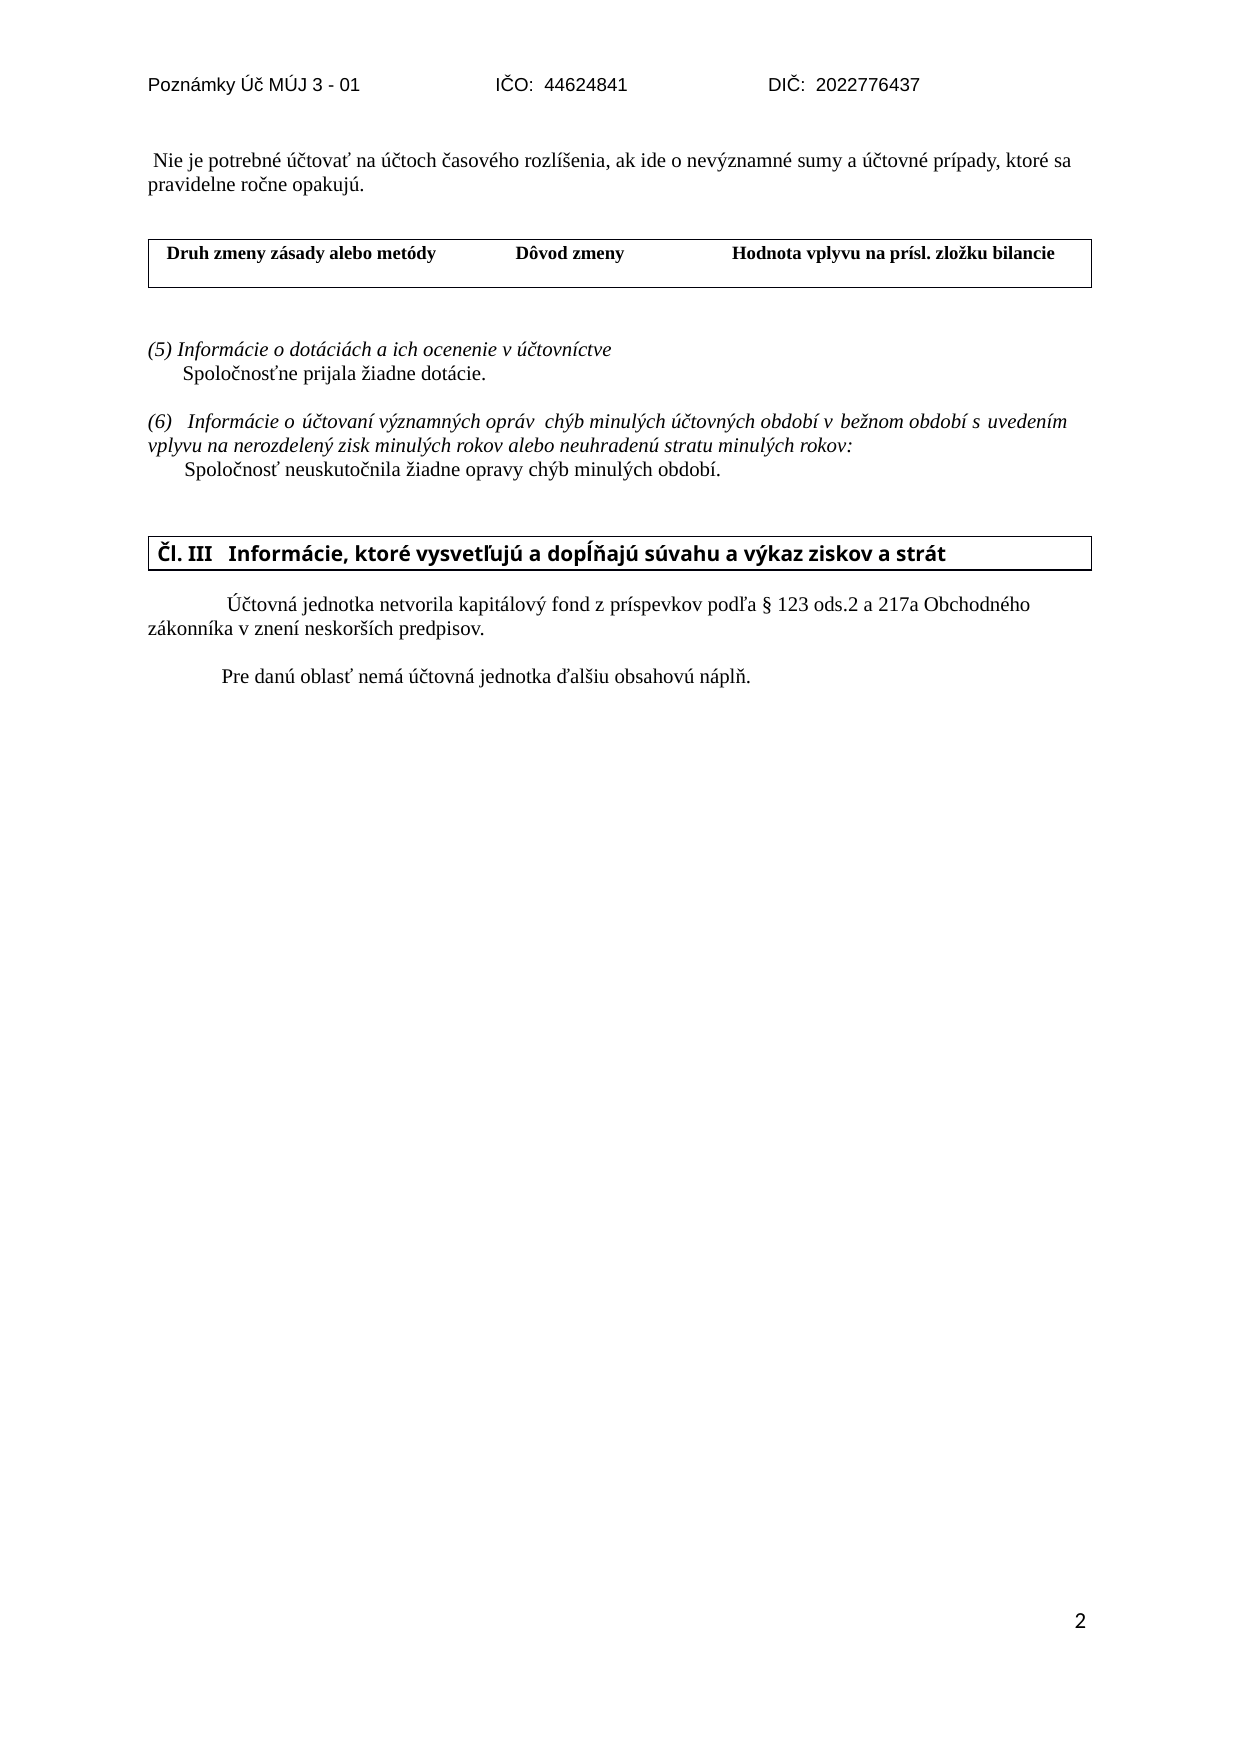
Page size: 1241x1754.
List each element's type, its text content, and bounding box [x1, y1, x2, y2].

text Spoločnosťne prijala žiadne dotácie. [148, 361, 1092, 385]
text Účtovná jednotka netvorila kapitálový fond z príspevkov podľa § 123 ods.2 a 217a Obchodného zákonníka v znení neskorších predpisov. [148, 592, 1092, 640]
text Spoločnosť neuskutočnila žiadne opravy chýb minulých období. [148, 457, 1092, 481]
text Pre danú oblasť nemá účtovná jednotka ďalšiu obsahovú náplň. [148, 664, 1092, 688]
text (5) Informácie o dotáciách a ich ocenenie v účtovníctve [148, 336, 1092, 361]
text (6) Informácie o účtovaní významných opráv chýb minulých účtovných období v bežnom období s uvedením vplyvu na nerozdelený zisk minulých rokov alebo neuhradenú stratu minulých rokov: [148, 409, 1092, 457]
text Druh zmeny zásady alebo metódy Dôvod zmeny Hodnota vplyvu na prísl. zložku bilancie [149, 240, 1091, 264]
text Čl. III Informácie, ktoré vysvetľujú a dopĺňajú súvahu a výkaz ziskov a strát [149, 537, 1091, 569]
text Nie je potrebné účtovať na účtoch časového rozlíšenia, ak ide o nevýznamné sumy a účtovné prípady, ktoré sa pravidelne ročne opakujú. [148, 148, 1092, 196]
